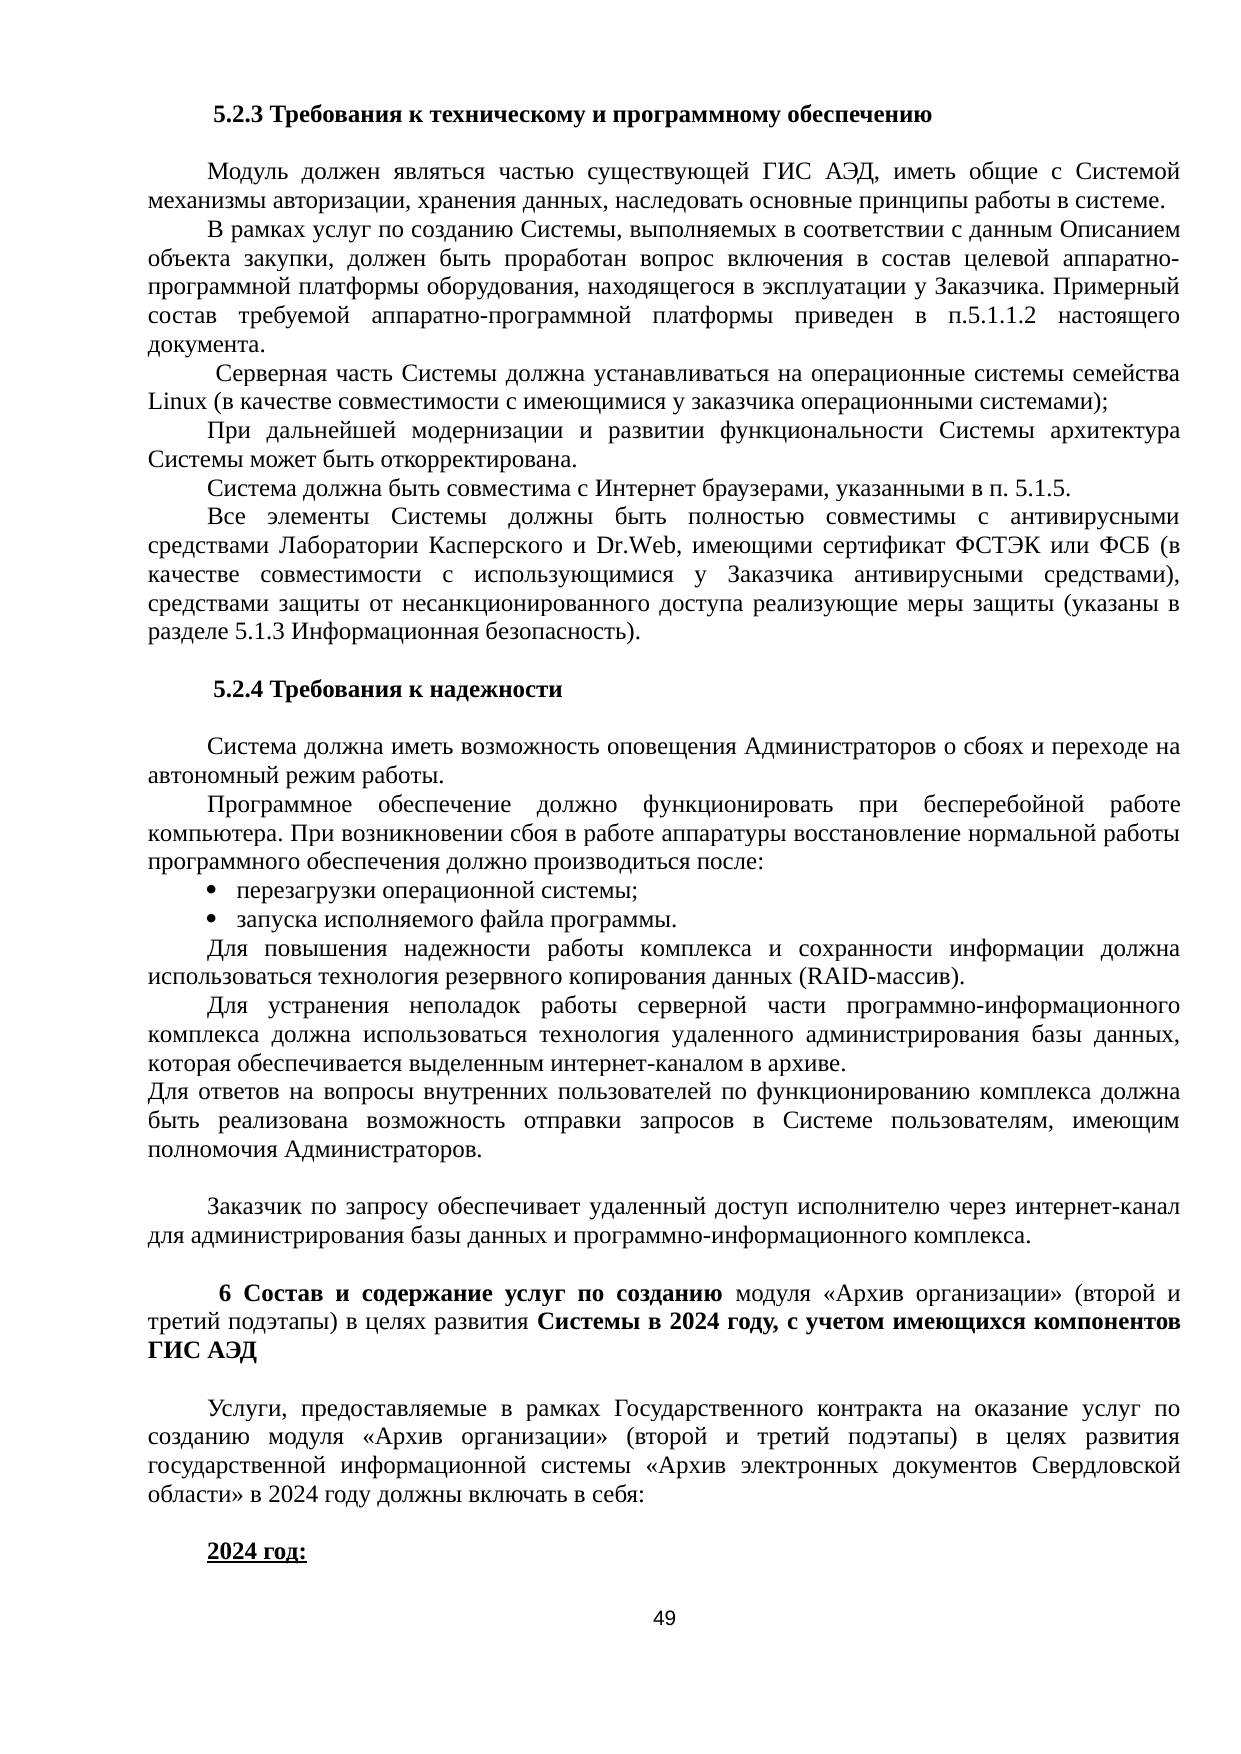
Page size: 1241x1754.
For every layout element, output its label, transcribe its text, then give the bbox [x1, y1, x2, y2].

text Программное обеспечение должно функционировать при бесперебойной работе компьютера. При возникновении сбоя в работе аппаратуры восстановление нормальной работы программного обеспечения должно производиться после: [148, 789, 1181, 875]
text Для устранения неполадок работы серверной части программно-информационного комплекса должна использоваться технология удаленного администрирования базы данных, которая обеспечивается выделенным интернет-каналом в архиве. [148, 990, 1181, 1076]
text Для повышения надежности работы комплекса и сохранности информации должна использоваться технология резервного копирования данных (RAID-массив). [148, 933, 1181, 990]
text 5.2.3 Требования к техническому и программному обеспечению [148, 99, 1181, 128]
text 2024 год: [148, 1536, 1181, 1565]
text При дальнейшей модернизации и развитии функциональности Системы архитектура Системы может быть откорректирована. [148, 415, 1181, 473]
text Модуль должен являться частью существующей ГИС АЭД, иметь общие с Системой механизмы авторизации, хранения данных, наследовать основные принципы работы в системе. [148, 156, 1181, 214]
text 6 Состав и содержание услуг по созданию модуля «Архив организации» (второй и третий подэтапы) в целях развития Системы в 2024 году, с учетом имеющихся компонентов ГИС АЭД [148, 1278, 1181, 1364]
text Все элементы Системы должны быть полностью совместимы с антивирусными средствами Лаборатории Касперского и Dr.Web, имеющими сертификат ФСТЭК или ФСБ (в качестве совместимости с использующимися у Заказчика антивирусными средствами), средствами защиты от несанкционированного доступа реализующие меры защиты (указаны в разделе 5.1.3 Информационная безопасность). [148, 501, 1181, 645]
text Услуги, предоставляемые в рамках Государственного контракта на оказание услуг по созданию модуля «Архив организации» (второй и третий подэтапы) в целях развития государственной информационной системы «Архив электронных документов Свердловской области» в 2024 году должны включать в себя: [148, 1393, 1181, 1508]
list запуска исполняемого файла программы. [148, 904, 1181, 933]
text Серверная часть Системы должна устанавливаться на операционные системы семейства Linux (в качестве совместимости с имеющимися у заказчика операционными системами); [148, 358, 1181, 415]
text Система должна иметь возможность оповещения Администраторов о сбоях и переходе на автономный режим работы. [148, 731, 1181, 789]
text Заказчик по запросу обеспечивает удаленный доступ исполнителю через интернет-канал для администрирования базы данных и программно-информационного комплекса. [148, 1191, 1181, 1249]
text 5.2.4 Требования к надежности [148, 674, 1181, 703]
text В рамках услуг по созданию Системы, выполняемых в соответствии с данным Описанием объекта закупки, должен быть проработан вопрос включения в состав целевой аппаратно-программной платформы оборудования, находящегося в эксплуатации у Заказчика. Примерный состав требуемой аппаратно-программной платформы приведен в п.5.1.1.2 настоящего документа. [148, 214, 1181, 358]
list перезагрузки операционной системы; [148, 875, 1181, 904]
text Система должна быть совместима с Интернет браузерами, указанными в п. 5.1.5. [148, 473, 1181, 501]
text Для ответов на вопросы внутренних пользователей по функционированию комплекса должна быть реализована возможность отправки запросов в Системе пользователям, имеющим полномочия Администраторов. [148, 1076, 1181, 1163]
